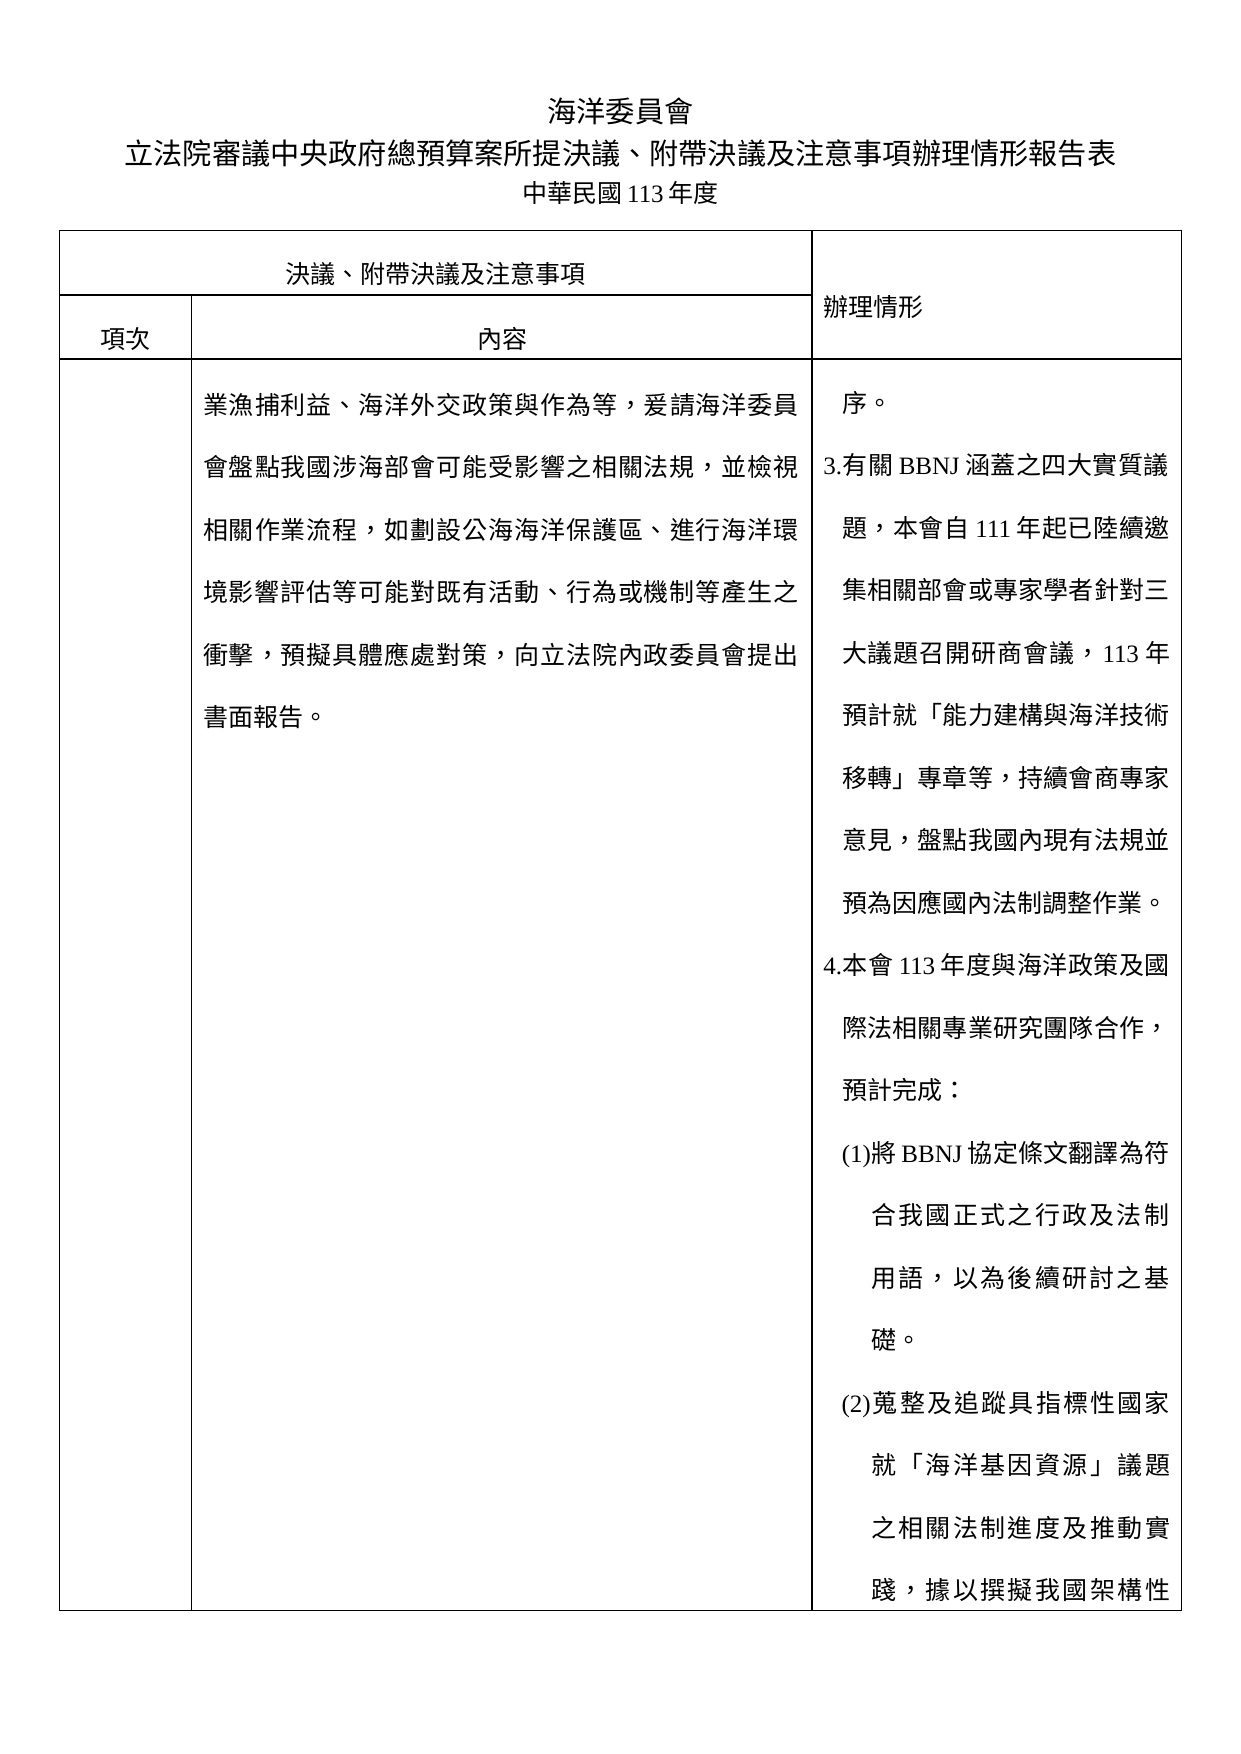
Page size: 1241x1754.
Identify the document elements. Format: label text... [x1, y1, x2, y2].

table_header 辦理情形 [813, 231, 1181, 358]
table_cell 業漁捕利益、海洋外交政策與作為等，爰請海洋委員會盤點我國涉海部會可能受影響之相關法規，並檢視相關作業流程，如劃設公海海洋保護區、進行海洋環境影響評估等可能對既有活動、行為或機制等產生之衝擊，預擬具體應處對策，向立法院內政委員會提出書面報告。 [192, 360, 811, 1609]
table_cell 序。 3.有關BBNJ涵蓋之四大實質議題，本會自111年起已陸續邀集相關部會或專家學者針對三大議題召開研商會議，113年預計就「能力建構與海洋技術移轉」專章等，持續會商專家意見，盤點我國內現有法規並預為因應國內法制調整作業。 4.本會113年度與海洋政策及國際法相關專業研究團隊合作，預計完成： (1)將BBNJ協定條文翻譯為符合我國正式之行政及法制用語，以為後續研討之基礎。 (2)蒐整及追蹤具指標性國家就「海洋基因資源」議題之相關法制進度及推動實踐，據以撰擬我國架構性 [813, 360, 1181, 1609]
table_cell [60, 360, 191, 1609]
table_header 決議、附帶決議及注意事項 [60, 231, 811, 294]
table_cell 內容 [192, 296, 811, 358]
table_cell 項次 [60, 296, 191, 358]
